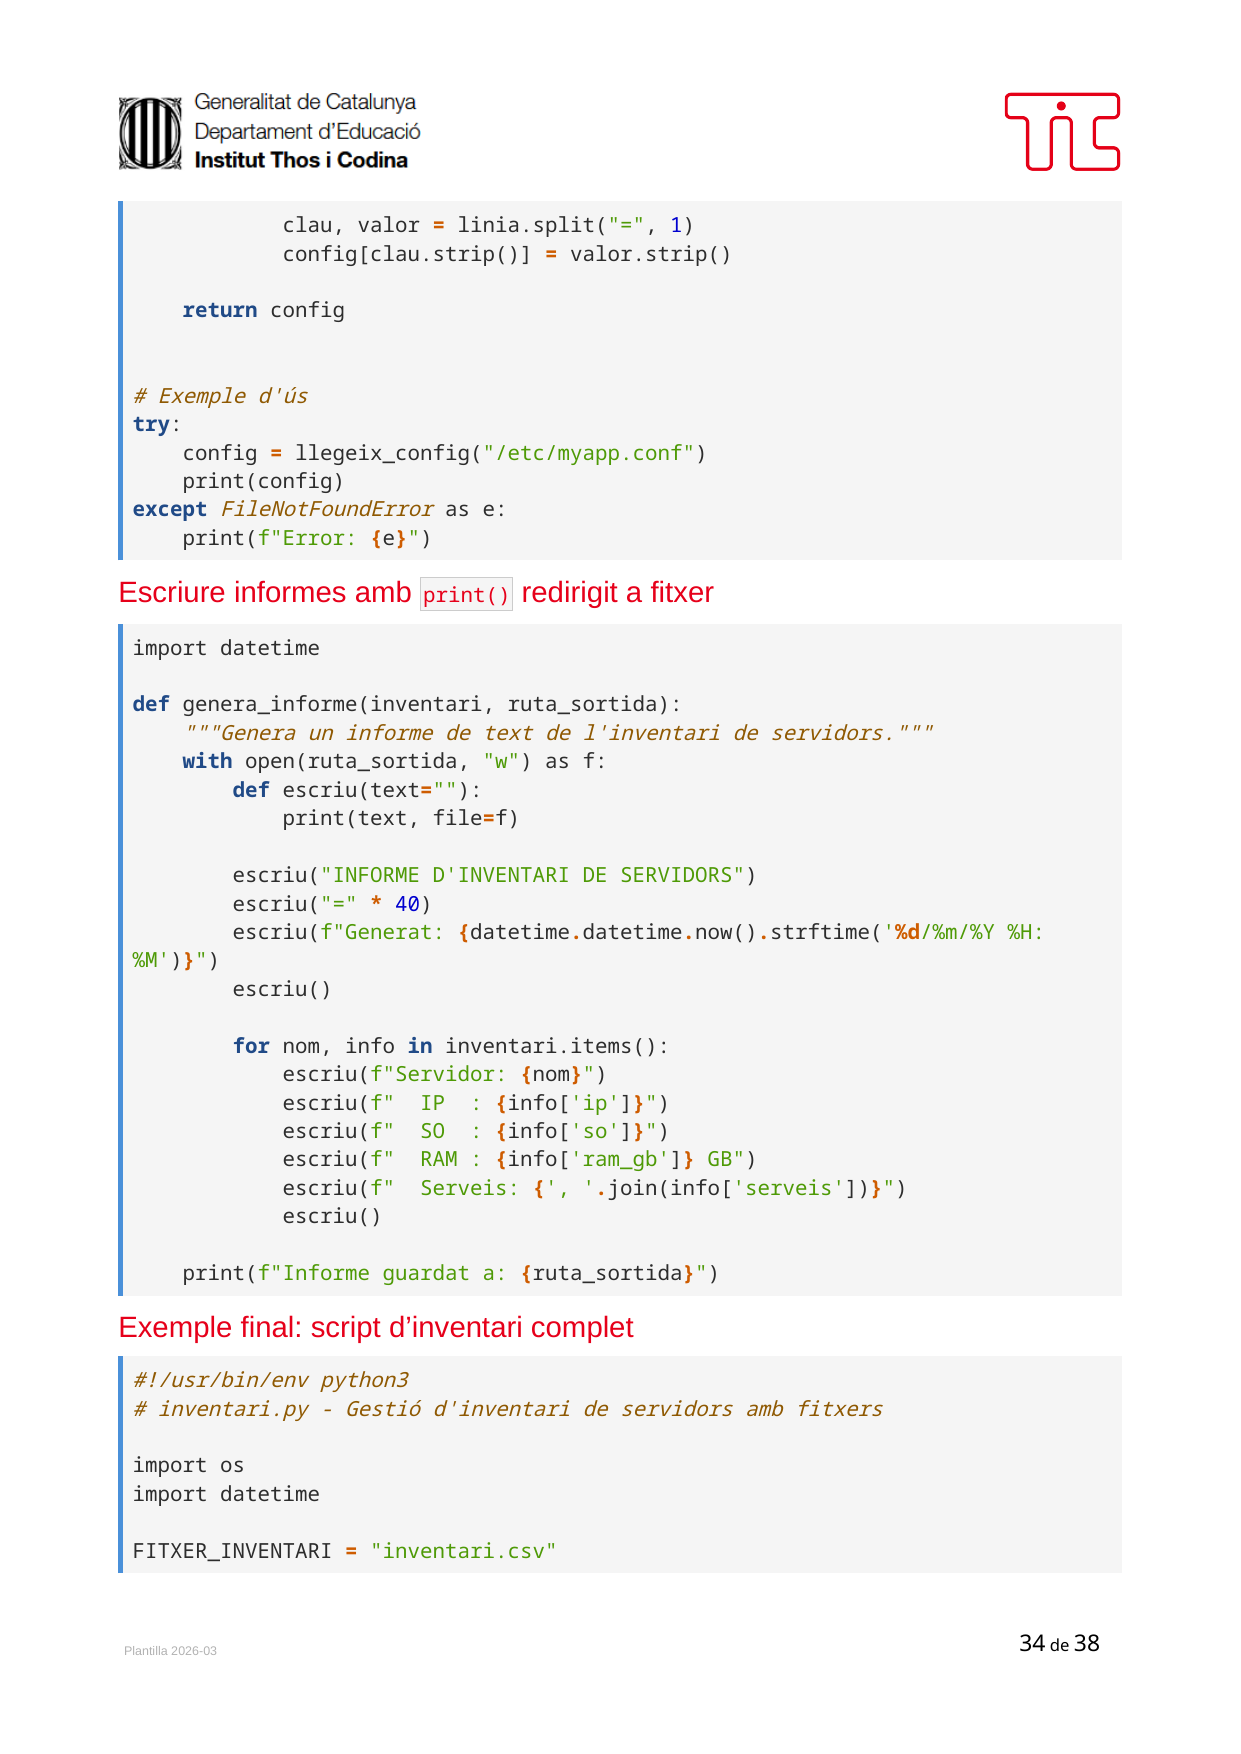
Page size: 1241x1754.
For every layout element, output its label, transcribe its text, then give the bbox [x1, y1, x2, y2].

text escriu() [123, 974, 1122, 1002]
text print(f"Error: {e}") [123, 523, 1122, 560]
text escriu(f" IP : {info['ip']}") [123, 1088, 1122, 1116]
text escriu(f"Generat: {datetime.datetime.now().strftime('%d/%m/%Y %H:%M')}") [123, 917, 1122, 974]
picture [1004, 92, 1123, 171]
text clau, valor = linia.split("=", 1) [123, 201, 1122, 239]
text escriu("INFORME D'INVENTARI DE SERVIDORS") [123, 860, 1122, 889]
text print(config) [123, 466, 1122, 494]
text try: [123, 409, 1122, 438]
text def escriu(text=""): [123, 775, 1122, 803]
text """Genera un informe de text de l'inventari de servidors.""" [123, 718, 1122, 746]
text # inventari.py - Gestió d'inventari de servidors amb fitxers [123, 1394, 1122, 1422]
text escriu(f" RAM : {info['ram_gb']} GB") [123, 1144, 1122, 1173]
text print(text, file=f) [123, 803, 1122, 832]
text config = llegeix_config("/etc/myapp.conf") [123, 438, 1122, 466]
subtitle Escriure informes amb print() redirigit a fitxer [118, 575, 1122, 611]
text for nom, info in inventari.items(): [123, 1031, 1122, 1059]
text def genera_informe(inventari, ruta_sortida): [123, 689, 1122, 718]
subtitle Exemple final: script d’inventari complet [118, 1310, 1122, 1344]
text config[clau.strip()] = valor.strip() [123, 239, 1122, 267]
text import datetime [123, 1479, 1122, 1507]
text FITXER_INVENTARI = "inventari.csv" [123, 1536, 1122, 1573]
text #!/usr/bin/env python3 [123, 1356, 1122, 1394]
text import os [123, 1451, 1122, 1479]
text except FileNotFoundError as e: [123, 494, 1122, 523]
text escriu(f" Serveis: {', '.join(info['serveis'])}") [123, 1173, 1122, 1201]
picture [118, 92, 422, 171]
text print(f"Informe guardat a: {ruta_sortida}") [123, 1258, 1122, 1296]
text import datetime [123, 624, 1122, 661]
text with open(ruta_sortida, "w") as f: [123, 746, 1122, 775]
text escriu() [123, 1201, 1122, 1230]
text escriu(f" SO : {info['so']}") [123, 1116, 1122, 1144]
text escriu(f"Servidor: {nom}") [123, 1059, 1122, 1088]
text return config [123, 296, 1122, 324]
text escriu("=" * 40) [123, 889, 1122, 917]
text # Exemple d'ús [123, 381, 1122, 409]
